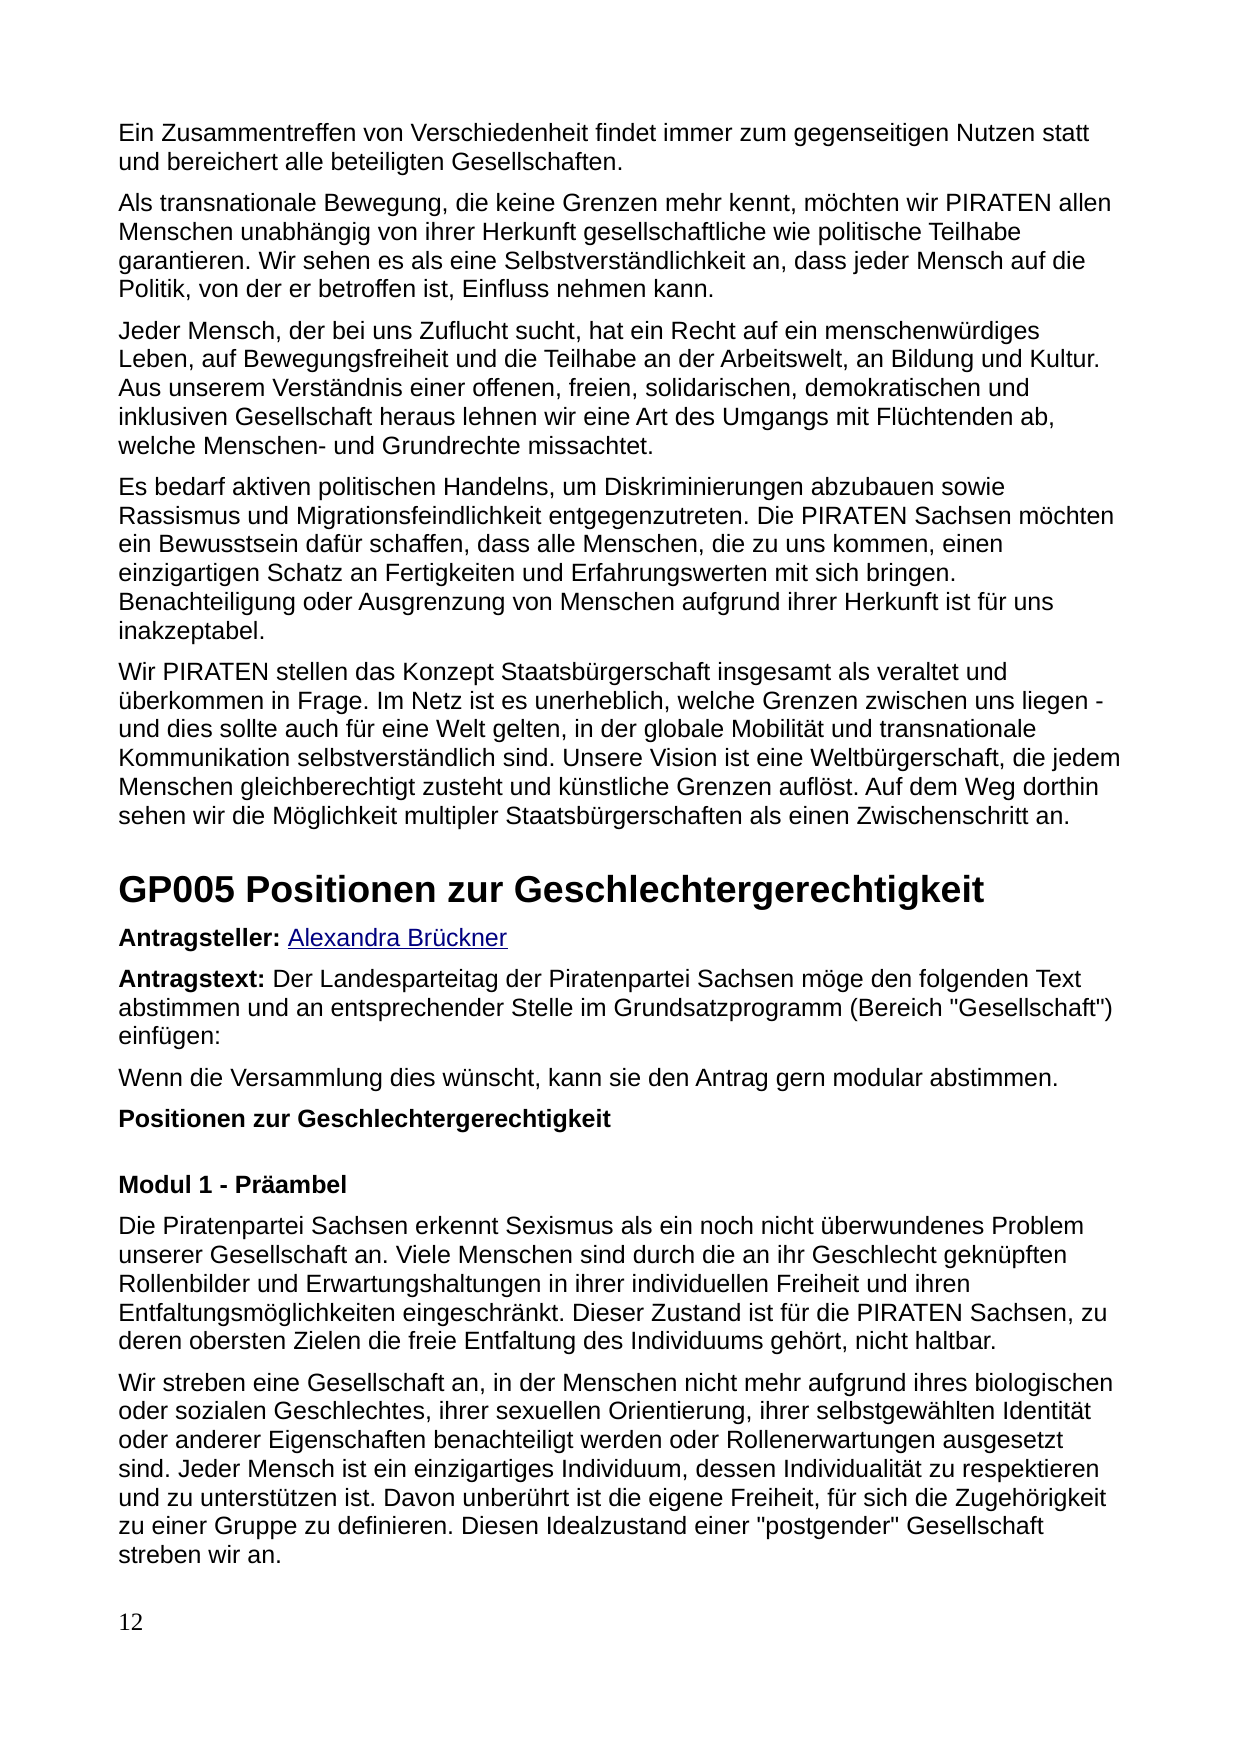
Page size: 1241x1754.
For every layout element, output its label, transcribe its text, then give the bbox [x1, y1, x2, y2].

text Ein Zusammentreffen von Verschiedenheit findet immer zum gegenseitigen Nutzen statt und bereichert alle beteiligten Gesellschaften. [118, 118, 1122, 176]
text Antragstext: Der Landesparteitag der Piratenpartei Sachsen möge den folgenden Text abstimmen und an entsprechender Stelle im Grundsatzprogramm (Bereich "Gesellschaft") einfügen: [118, 964, 1122, 1050]
text Wir PIRATEN stellen das Konzept Staatsbürgerschaft insgesamt als veraltet und überkommen in Frage. Im Netz ist es unerheblich, welche Grenzen zwischen uns liegen - und dies sollte auch für eine Welt gelten, in der globale Mobilität und transnationale Kommunikation selbstverständlich sind. Unsere Vision ist eine Weltbürgerschaft, die jedem Menschen gleichberechtigt zusteht und künstliche Grenzen auflöst. Auf dem Weg dorthin sehen wir die Möglichkeit multipler Staatsbürgerschaften als einen Zwischenschritt an. [118, 657, 1122, 829]
subtitle Modul 1 - Präambel [118, 1170, 1122, 1199]
text Als transnationale Bewegung, die keine Grenzen mehr kennt, möchten wir PIRATEN allen Menschen unabhängig von ihrer Herkunft gesellschaftliche wie politische Teilhabe garantieren. Wir sehen es als eine Selbstverständlichkeit an, dass jeder Mensch auf die Politik, von der er betroffen ist, Einfluss nehmen kann. [118, 188, 1122, 303]
text Positionen zur Geschlechtergerechtigkeit [118, 1104, 1122, 1132]
text Wenn die Versammlung dies wünscht, kann sie den Antrag gern modular abstimmen. [118, 1062, 1122, 1091]
subtitle GP005 Positionen zur Geschlechtergerechtigkeit [118, 867, 1122, 910]
text Antragsteller: Alexandra Brückner [118, 922, 1122, 951]
text Die Piratenpartei Sachsen erkennt Sexismus als ein noch nicht überwundenes Problem unserer Gesellschaft an. Viele Menschen sind durch die an ihr Geschlecht geknüpften Rollenbilder und Erwartungshaltungen in ihrer individuellen Freiheit und ihren Entfaltungsmöglichkeiten eingeschränkt. Dieser Zustand ist für die PIRATEN Sachsen, zu deren obersten Zielen die freie Entfaltung des Individuums gehört, nicht haltbar. [118, 1211, 1122, 1355]
text Es bedarf aktiven politischen Handelns, um Diskriminierungen abzubauen sowie Rassismus und Migrationsfeindlichkeit entgegenzutreten. Die PIRATEN Sachsen möchten ein Bewusstsein dafür schaffen, dass alle Menschen, die zu uns kommen, einen einzigartigen Schatz an Fertigkeiten und Erfahrungswerten mit sich bringen. Benachteiligung oder Ausgrenzung von Menschen aufgrund ihrer Herkunft ist für uns inakzeptabel. [118, 472, 1122, 644]
text Jeder Mensch, der bei uns Zuflucht sucht, hat ein Recht auf ein menschenwürdiges Leben, auf Bewegungsfreiheit und die Teilhabe an der Arbeitswelt, an Bildung und Kultur. Aus unserem Verständnis einer offenen, freien, solidarischen, demokratischen und inklusiven Gesellschaft heraus lehnen wir eine Art des Umgangs mit Flüchtenden ab, welche Menschen- und Grundrechte missachtet. [118, 316, 1122, 459]
text Wir streben eine Gesellschaft an, in der Menschen nicht mehr aufgrund ihres biologischen oder sozialen Geschlechtes, ihrer sexuellen Orientierung, ihrer selbstgewählten Identität oder anderer Eigenschaften benachteiligt werden oder Rollenerwartungen ausgesetzt sind. Jeder Mensch ist ein einzigartiges Individuum, dessen Individualität zu respektieren und zu unterstützen ist. Davon unberührt ist die eigene Freiheit, für sich die Zugehörigkeit zu einer Gruppe zu definieren. Diesen Idealzustand einer "postgender" Gesellschaft streben wir an. [118, 1367, 1122, 1569]
